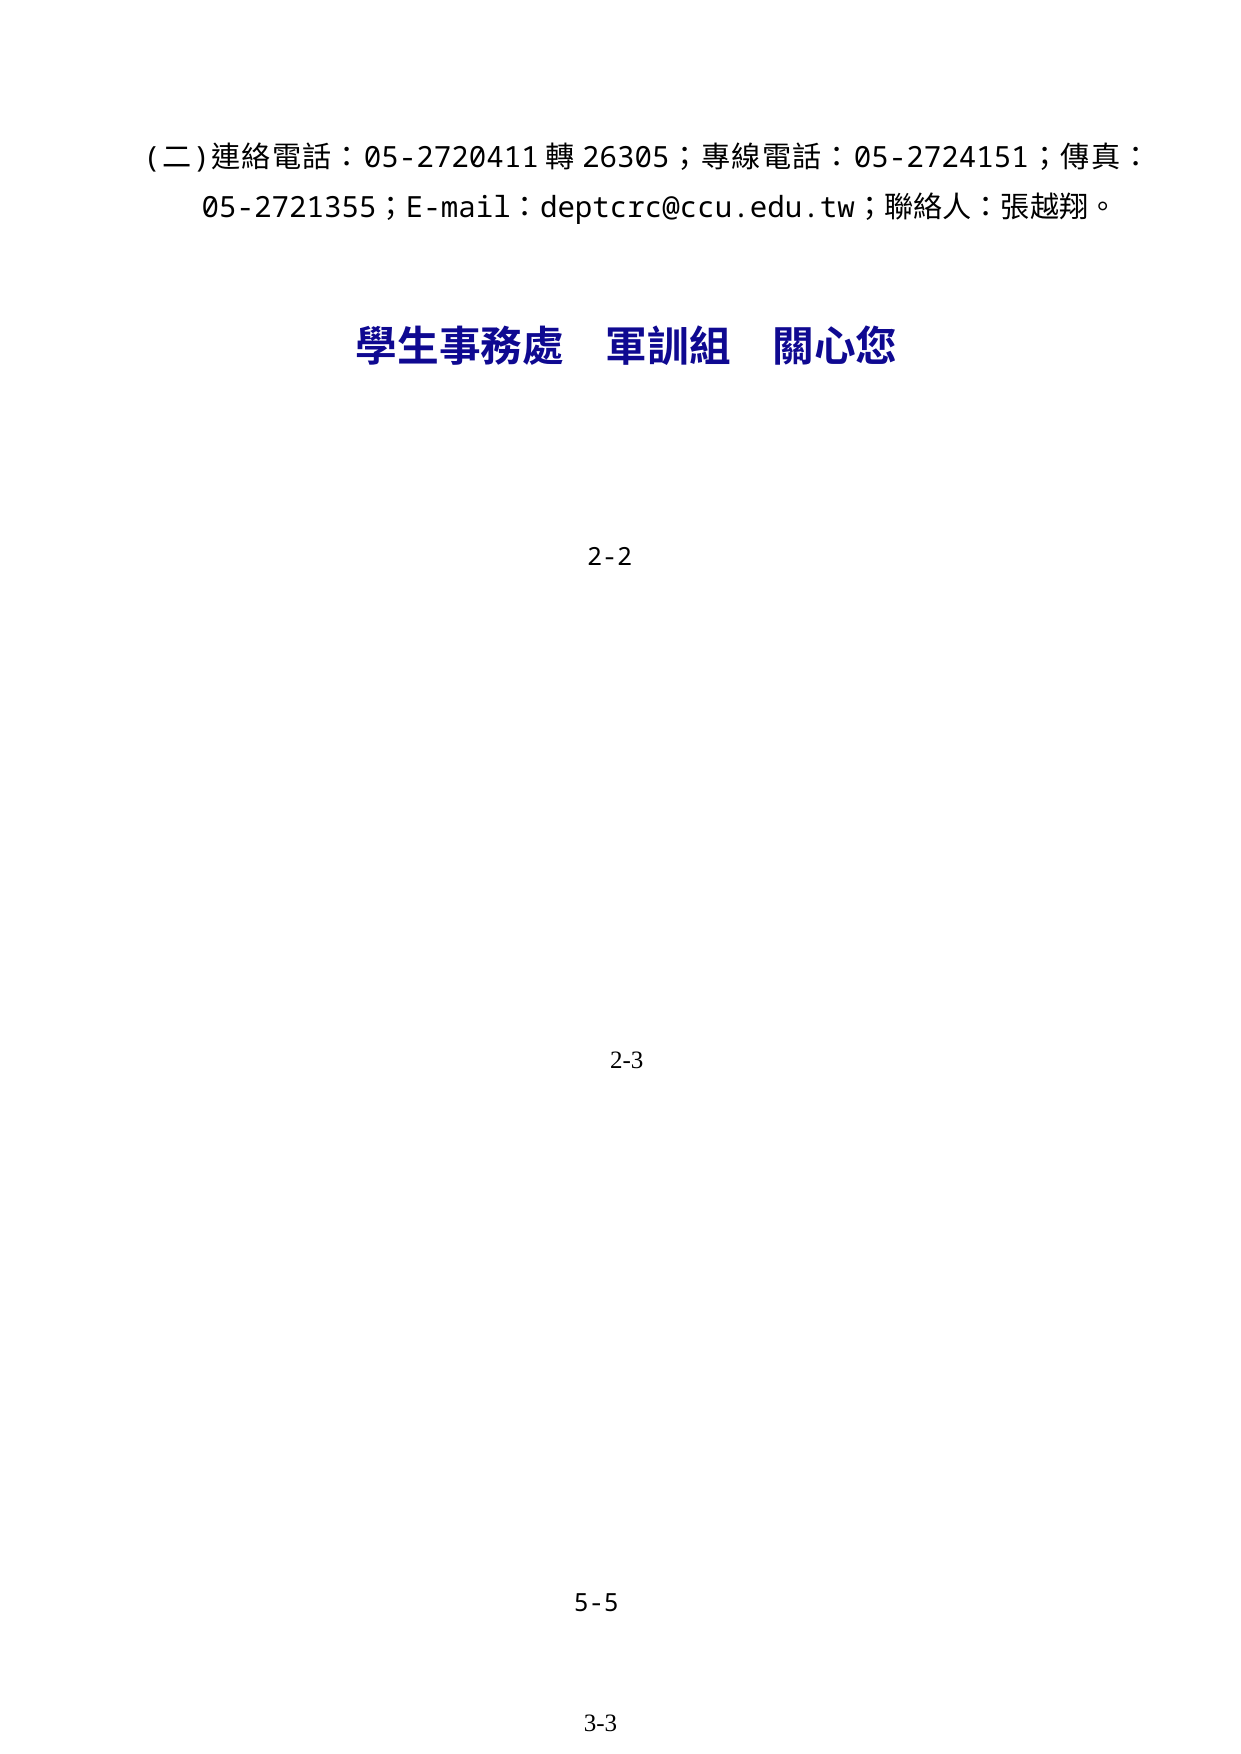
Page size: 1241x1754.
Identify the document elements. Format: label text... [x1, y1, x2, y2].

text 3-3 [583, 1708, 631, 1737]
text [595, 1038, 672, 1091]
text [559, 1578, 634, 1624]
text 2-2 [587, 539, 634, 573]
text 5-5 [574, 1585, 619, 1617]
text (二)連絡電話：05-2720411轉26305；專線電話：05-2724151；傳真：05-2721355；E-mail：deptcrc@ccu.edu.tw；聯絡人：張越翔。 [143, 127, 1122, 227]
text 2-3 [610, 1045, 657, 1074]
text 學生事務處 軍訓組 關心您 [131, 325, 1122, 371]
